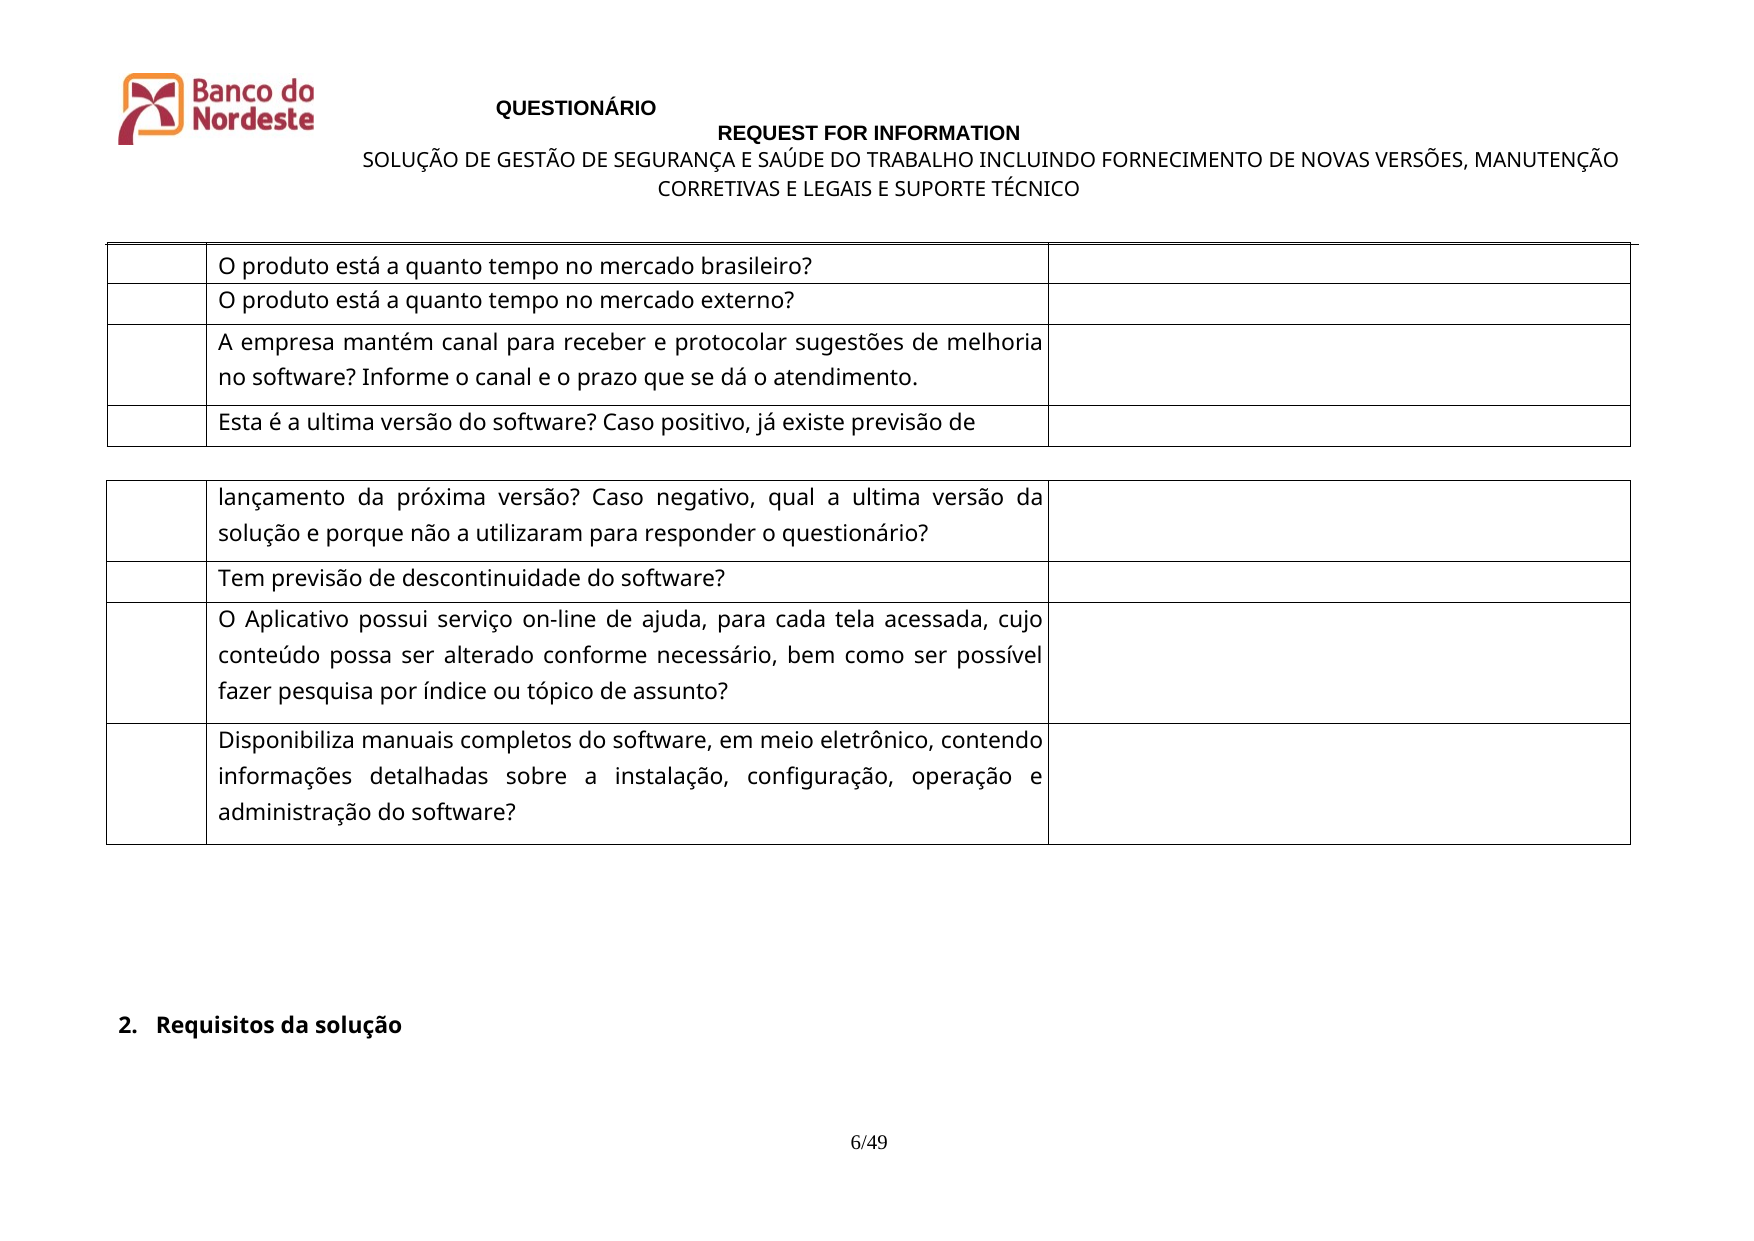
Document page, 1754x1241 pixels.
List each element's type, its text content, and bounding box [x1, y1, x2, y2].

table_cell [107, 562, 206, 602]
table_cell Esta é a ultima versão do software? Caso positivo, já existe previsão de [207, 406, 1048, 446]
table_header [1049, 481, 1630, 561]
table_cell O produto está a quanto tempo no mercado brasileiro? [207, 243, 1048, 283]
table_cell Disponibiliza manuais completos do software, em meio eletrônico, contendo informações detalhadas sobre a instalação, configuração, operação e administração do software? [207, 724, 1048, 844]
table_cell O Aplicativo possui serviço on-line de ajuda, para cada tela acessada, cujo conteúdo possa ser alterado conforme necessário, bem como ser possível fazer pesquisa por índice ou tópico de assunto? [207, 603, 1048, 723]
table_header lançamento da próxima versão? Caso negativo, qual a ultima versão da solução e porque não a utilizaram para responder o questionário? [207, 481, 1048, 561]
table_cell [1049, 325, 1630, 405]
picture [118, 73, 314, 145]
table_cell [108, 243, 206, 283]
table_cell [108, 284, 206, 324]
table_cell [1049, 562, 1630, 602]
table_cell [1049, 724, 1630, 844]
table_cell Tem previsão de descontinuidade do software? [207, 562, 1048, 602]
table_cell [107, 724, 206, 844]
table_cell [108, 325, 206, 405]
table_cell [1049, 603, 1630, 723]
table_cell [108, 406, 206, 446]
table_cell [1049, 243, 1630, 283]
table_cell A empresa mantém canal para receber e protocolar sugestões de melhoria no software? Informe o canal e o prazo que se dá o atendimento. [207, 325, 1048, 405]
table_cell [1049, 284, 1630, 324]
table_header [107, 481, 206, 561]
table_cell O produto está a quanto tempo no mercado externo? [207, 284, 1048, 324]
list Requisitos da solução [118, 1009, 1621, 1041]
table_cell [1049, 406, 1630, 446]
table_cell [107, 603, 206, 723]
